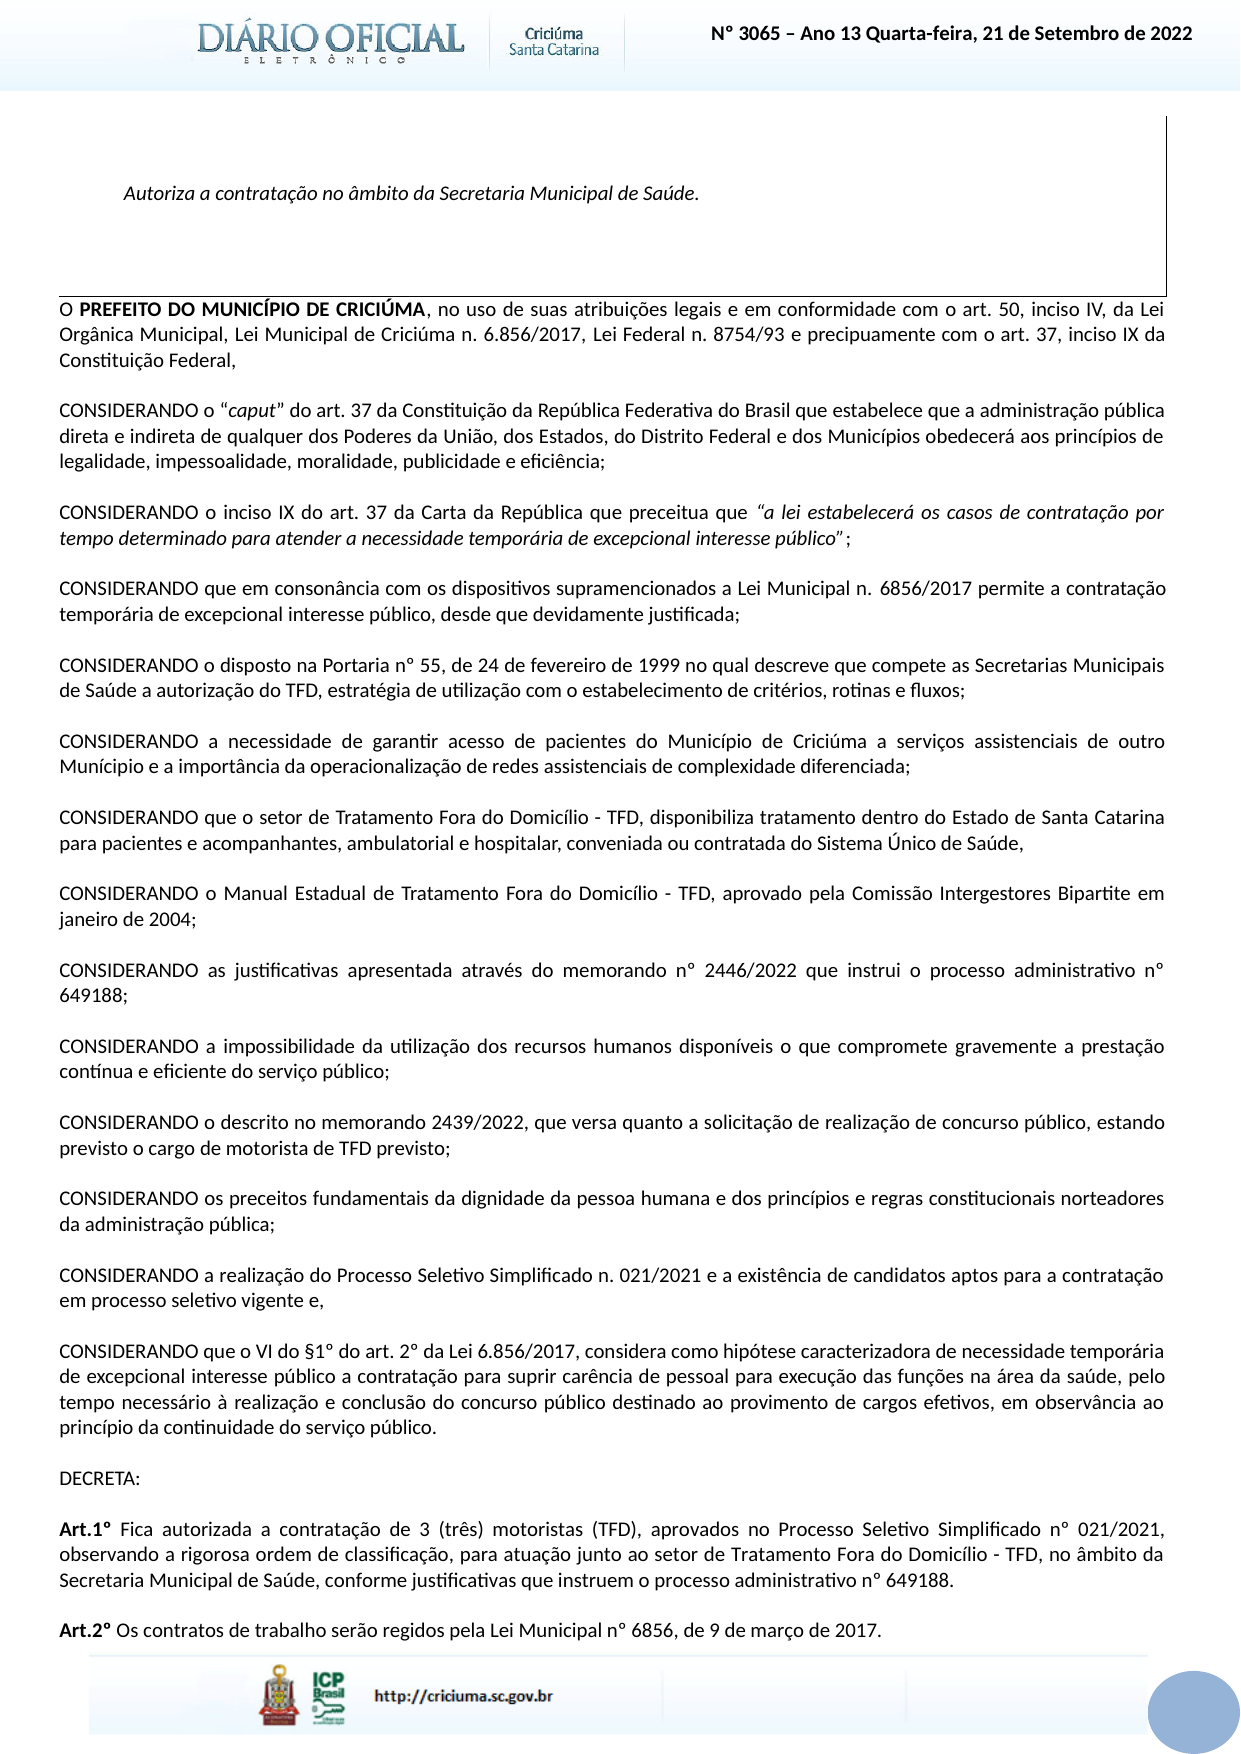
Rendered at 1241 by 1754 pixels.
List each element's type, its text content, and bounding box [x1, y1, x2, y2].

text CONSIDERANDO que o VI do §1º do art. 2º da Lei 6.856/2017, considera como hipótese caracterizadora de necessidade temporária de excepcional interesse público a contratação para suprir carência de pessoal para execução das funções na área da saúde, pelo tempo necessário à realização e conclusão do concurso público destinado ao provimento de cargos efetivos, em observância ao princípio da continuidade do serviço público. [59, 1338, 1167, 1440]
text CONSIDERANDO a impossibilidade da utilização dos recursos humanos disponíveis o que compromete gravemente a prestação contínua e eficiente do serviço público; [59, 1033, 1167, 1084]
text CONSIDERANDO que o setor de Tratamento Fora do Domicílio - TFD, disponibiliza tratamento dentro do Estado de Santa Catarina para pacientes e acompanhantes, ambulatorial e hospitalar, conveniada ou contratada do Sistema Único de Saúde, [59, 804, 1167, 855]
text CONSIDERANDO as justificativas apresentada através do memorando nº 2446/2022 que instrui o processo administrativo nº 649188; [59, 957, 1167, 1008]
text O PREFEITO DO MUNICÍPIO DE CRICIÚMA, no uso de suas atribuições legais e em conformidade com o art. 50, inciso IV, da Lei Orgânica Municipal, Lei Municipal de Criciúma n. 6.856/2017, Lei Federal n. 8754/93 e precipuamente com o art. 37, inciso IX da Constituição Federal, [59, 296, 1167, 372]
text CONSIDERANDO o “caput” do art. 37 da Constituição da República Federativa do Brasil que estabelece que a administração pública direta e indireta de qualquer dos Poderes da União, dos Estados, do Distrito Federal e dos Municípios obedecerá aos princípios de legalidade, impessoalidade, moralidade, publicidade e eficiência; [59, 398, 1167, 474]
text CONSIDERANDO o Manual Estadual de Tratamento Fora do Domicílio - TFD, aprovado pela Comissão Intergestores Bipartite em janeiro de 2004; [59, 881, 1167, 931]
text CONSIDERANDO os preceitos fundamentais da dignidade da pessoa humana e dos princípios e regras constitucionais norteadores da administração pública; [59, 1186, 1167, 1236]
text Autoriza a contratação no âmbito da Secretaria Municipal de Saúde. [59, 116, 1166, 206]
text CONSIDERANDO a necessidade de garantir acesso de pacientes do Município de Criciúma a serviços assistenciais de outro Munícipio e a importância da operacionalização de redes assistenciais de complexidade diferenciada; [59, 728, 1167, 779]
text CONSIDERANDO o descrito no memorando 2439/2022, que versa quanto a solicitação de realização de concurso público, estando previsto o cargo de motorista de TFD previsto; [59, 1109, 1167, 1160]
text Art.2º Os contratos de trabalho serão regidos pela Lei Municipal nº 6856, de 9 de março de 2017. [59, 1618, 1167, 1643]
text CONSIDERANDO a realização do Processo Seletivo Simplificado n. 021/2021 e a existência de candidatos aptos para a contratação em processo seletivo vigente e, [59, 1262, 1167, 1313]
text Art.1º Fica autorizada a contratação de 3 (três) motoristas (TFD), aprovados no Processo Seletivo Simplificado nº 021/2021, observando a rigorosa ordem de classificação, para atuação junto ao setor de Tratamento Fora do Domicílio - TFD, no âmbito da Secretaria Municipal de Saúde, conforme justificativas que instruem o processo administrativo nº 649188. [59, 1516, 1167, 1592]
text CONSIDERANDO que em consonância com os dispositivos supramencionados a Lei Municipal n. 6856/2017 permite a contratação temporária de excepcional interesse público, desde que devidamente justificada; [59, 576, 1167, 626]
text CONSIDERANDO o inciso IX do art. 37 da Carta da República que preceitua que “a lei estabelecerá os casos de contratação por tempo determinado para atender a necessidade temporária de excepcional interesse público”; [59, 499, 1167, 550]
text CONSIDERANDO o disposto na Portaria nº 55, de 24 de fevereiro de 1999 no qual descreve que compete as Secretarias Municipais de Saúde a autorização do TFD, estratégia de utilização com o estabelecimento de critérios, rotinas e fluxos; [59, 652, 1167, 703]
text DECRETA: [59, 1465, 1167, 1491]
